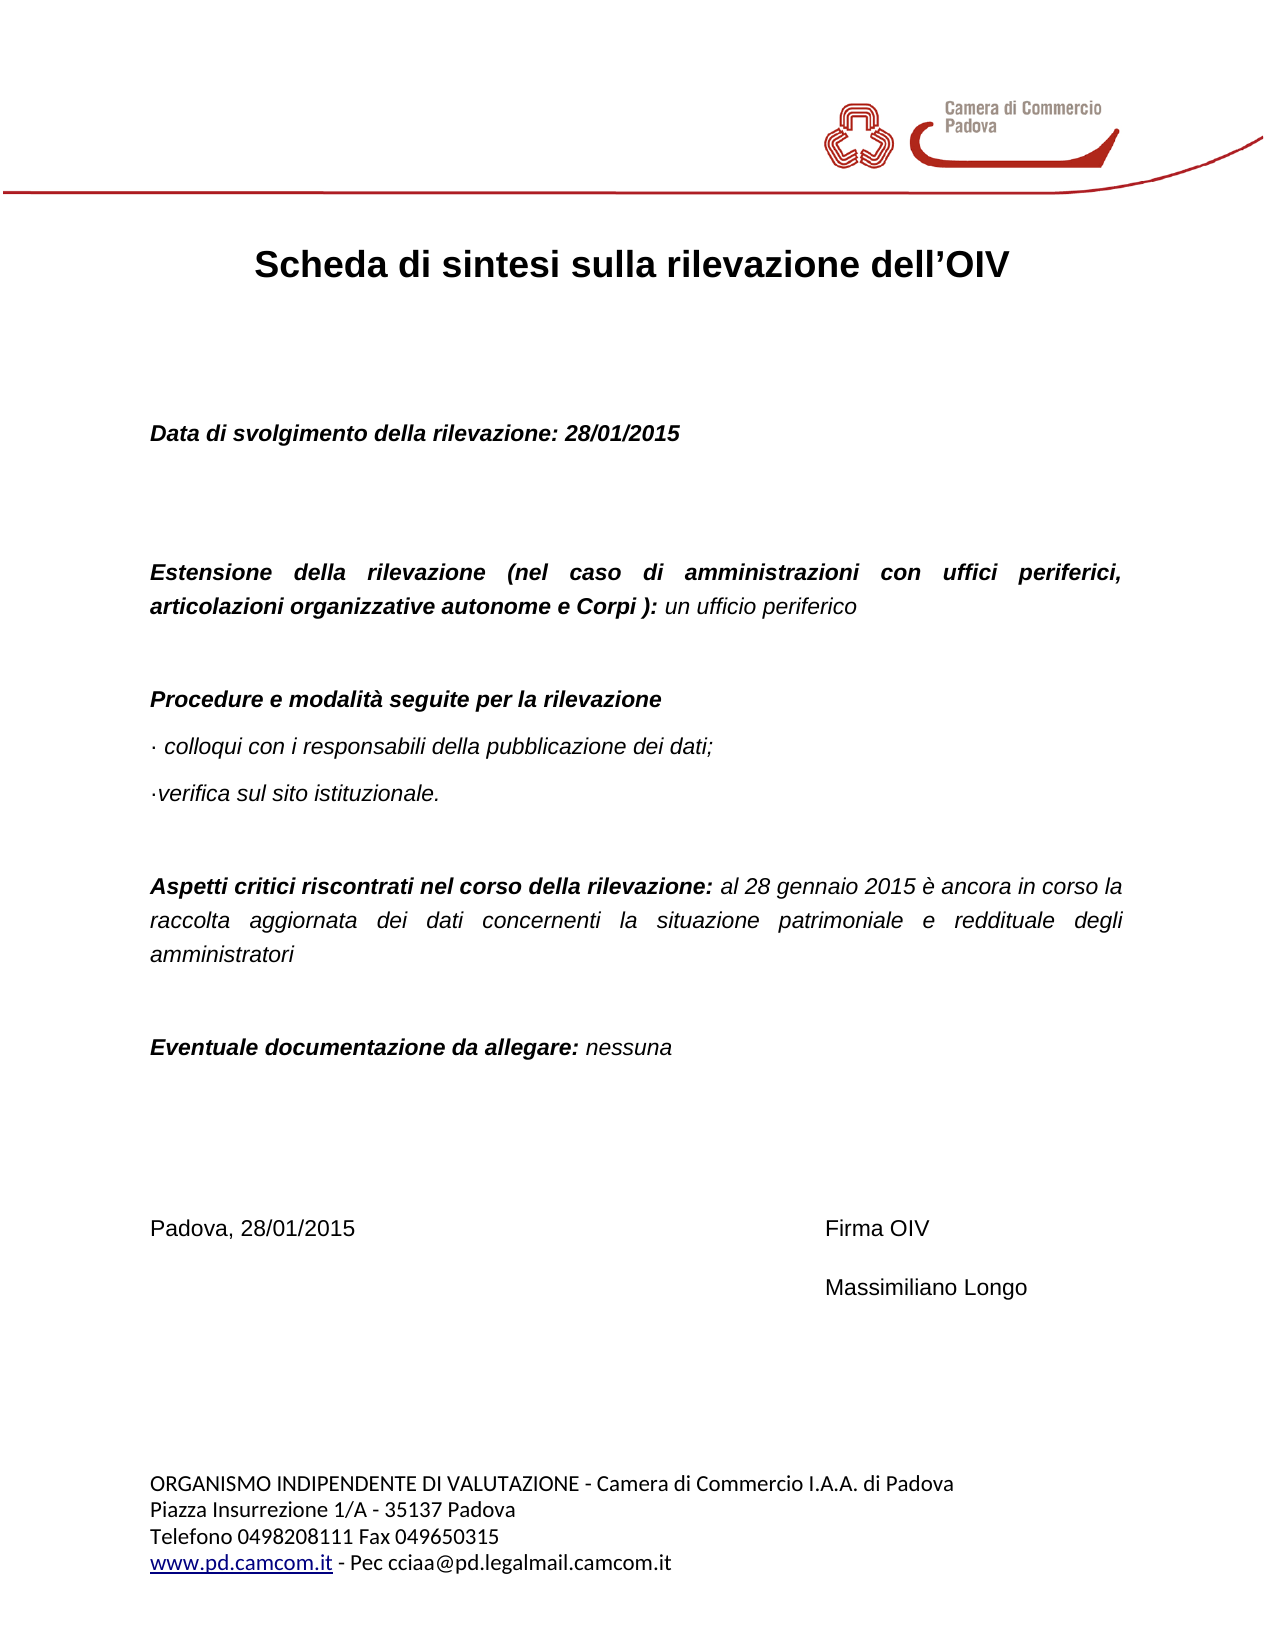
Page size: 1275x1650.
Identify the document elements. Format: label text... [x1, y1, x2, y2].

text Procedure e modalità seguite per la rilevazione [150, 687, 1125, 713]
text Padova, 28/01/2015 Firma OIV [150, 1215, 1125, 1241]
text · colloqui con i responsabili della pubblicazione dei dati; [150, 734, 1125, 759]
text ·verifica sul sito istituzionale. [150, 780, 1125, 806]
text Massimiliano Longo [825, 1274, 1125, 1300]
text Data di svolgimento della rilevazione: 28/01/2015 [150, 421, 1125, 446]
text Scheda di sintesi sulla rilevazione dell’OIV [150, 244, 1125, 286]
picture [3, 76, 1264, 212]
text Eventuale documentazione da allegare: nessuna [150, 1034, 1125, 1060]
text Aspetti critici riscontrati nel corso della rilevazione: al 28 gennaio 2015 è ancora in corso la raccolta aggiornata dei dati concernenti la situazione patrimoniale e reddituale degli amministratori [150, 873, 1125, 967]
text Estensione della rilevazione (nel caso di amministrazioni con uffici periferici, articolazioni organizzative autonome e Corpi ): un ufficio periferico [150, 560, 1125, 620]
